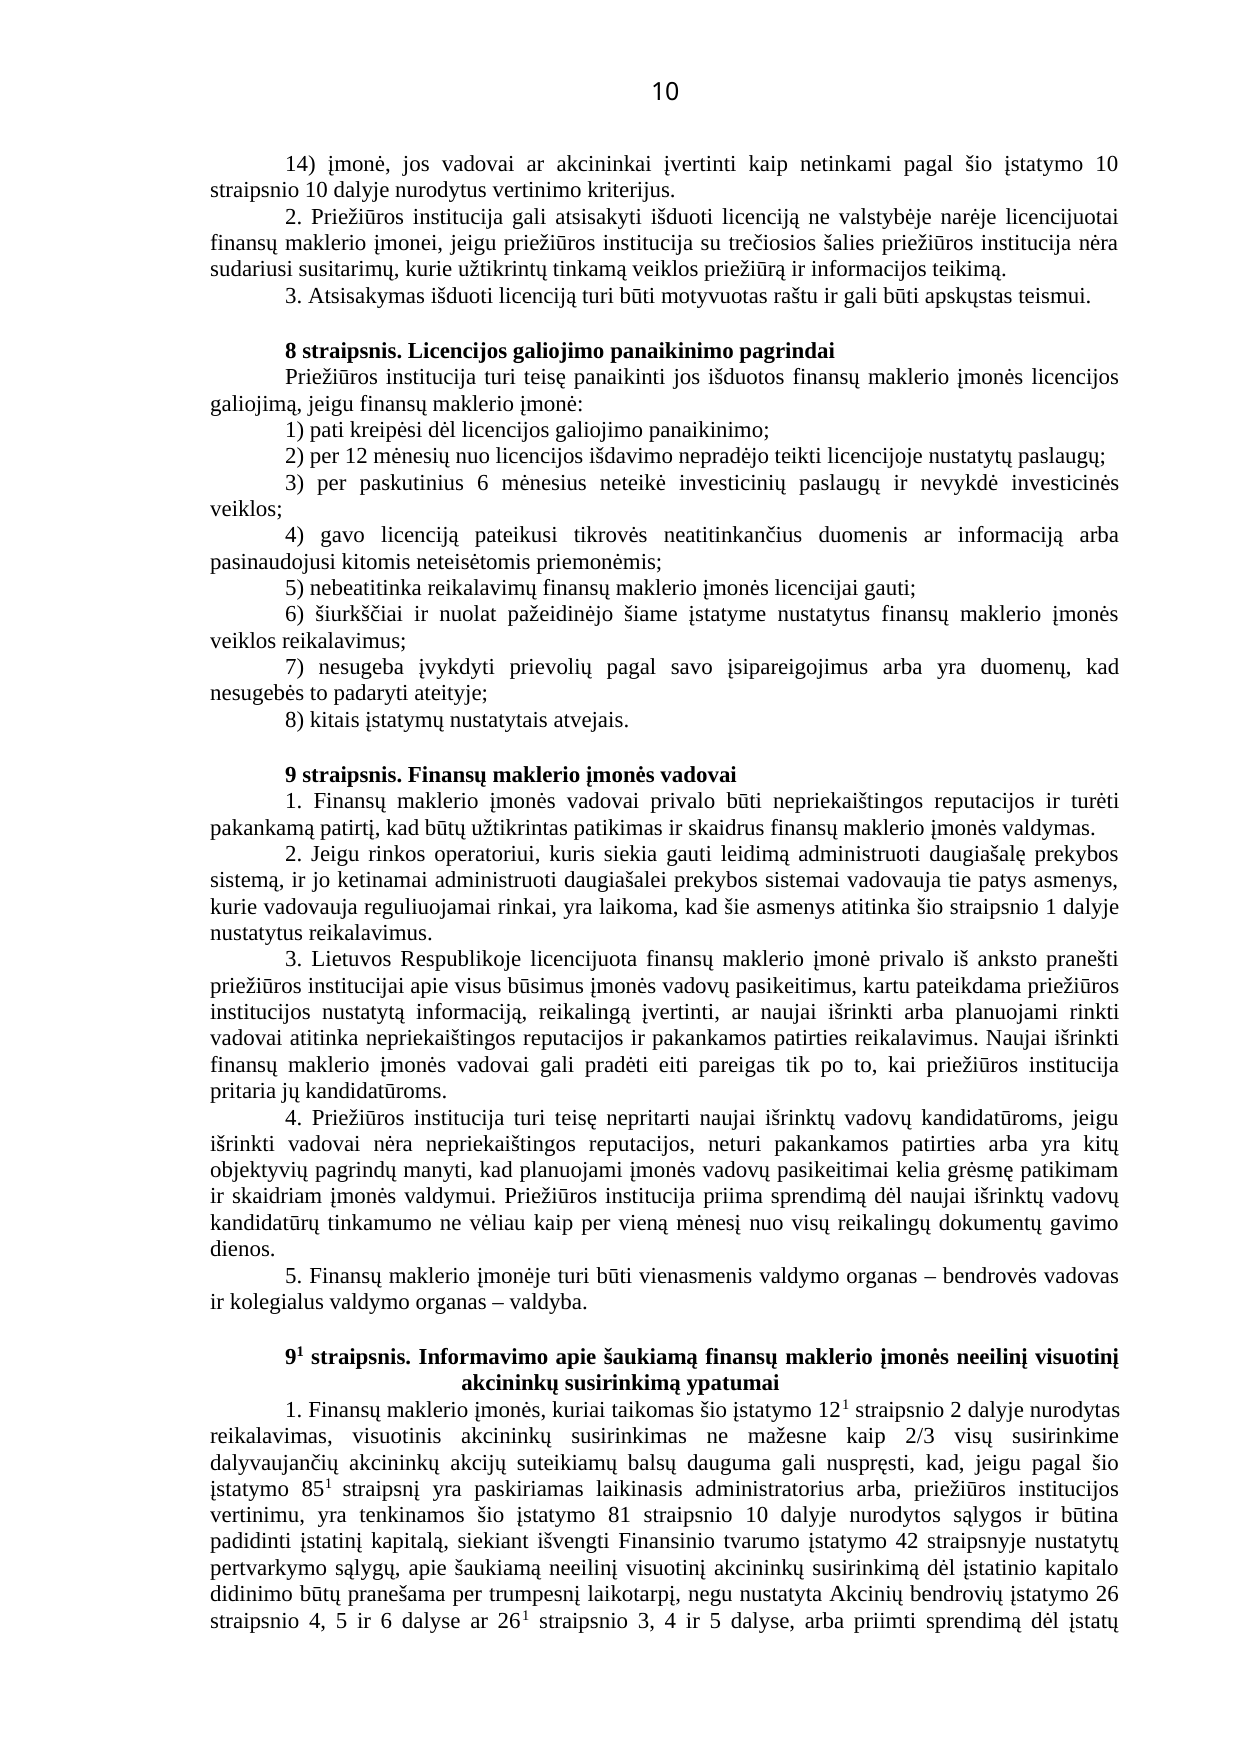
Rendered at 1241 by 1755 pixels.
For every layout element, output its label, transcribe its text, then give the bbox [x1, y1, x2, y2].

text 91 straipsnis. Informavimo apie šaukiamą finansų maklerio įmonės neeilinį visuotinį akcininkų susirinkimą ypatumai [285, 1343, 1120, 1396]
text 4. Priežiūros institucija turi teisę nepritarti naujai išrinktų vadovų kandidatūroms, jeigu išrinkti vadovai nėra nepriekaištingos reputacijos, neturi pakankamos patirties arba yra kitų objektyvių pagrindų manyti, kad planuojami įmonės vadovų pasikeitimai kelia grėsmę patikimam ir skaidriam įmonės valdymui. Priežiūros institucija priima sprendimą dėl naujai išrinktų vadovų kandidatūrų tinkamumo ne vėliau kaip per vieną mėnesį nuo visų reikalingų dokumentų gavimo dienos. [210, 1103, 1120, 1262]
text 4) gavo licenciją pateikusi tikrovės neatitinkančius duomenis ar informaciją arba pasinaudojusi kitomis neteisėtomis priemonėmis; [210, 521, 1120, 574]
text 7) nesugeba įvykdyti prievolių pagal savo įsipareigojimus arba yra duomenų, kad nesugebės to padaryti ateityje; [210, 653, 1120, 706]
text 5. Finansų maklerio įmonėje turi būti vienasmenis valdymo organas – bendrovės vadovas ir kolegialus valdymo organas – valdyba. [210, 1262, 1120, 1314]
text 5) nebeatitinka reikalavimų finansų maklerio įmonės licencijai gauti; [210, 574, 1120, 600]
text 1) pati kreipėsi dėl licencijos galiojimo panaikinimo; [210, 416, 1120, 442]
text 9 straipsnis. Finansų maklerio įmonės vadovai [210, 761, 1120, 787]
text 1. Finansų maklerio įmonės vadovai privalo būti nepriekaištingos reputacijos ir turėti pakankamą patirtį, kad būtų užtikrintas patikimas ir skaidrus finansų maklerio įmonės valdymas. [210, 787, 1120, 840]
text 14) įmonė, jos vadovai ar akcininkai įvertinti kaip netinkami pagal šio įstatymo 10 straipsnio 10 dalyje nurodytus vertinimo kriterijus. [210, 150, 1120, 203]
text 2) per 12 mėnesių nuo licencijos išdavimo nepradėjo teikti licencijoje nustatytų paslaugų; [210, 442, 1120, 469]
text 6) šiurkščiai ir nuolat pažeidinėjo šiame įstatyme nustatytus finansų maklerio įmonės veiklos reikalavimus; [210, 600, 1120, 653]
text 2. Priežiūros institucija gali atsisakyti išduoti licenciją ne valstybėje narėje licencijuotai finansų maklerio įmonei, jeigu priežiūros institucija su trečiosios šalies priežiūros institucija nėra sudariusi susitarimų, kurie užtikrintų tinkamą veiklos priežiūrą ir informacijos teikimą. [210, 203, 1120, 282]
text 1. Finansų maklerio įmonės, kuriai taikomas šio įstatymo 121 straipsnio 2 dalyje nurodytas reikalavimas, visuotinis akcininkų susirinkimas ne mažesne kaip 2/3 visų susirinkime dalyvaujančių akcininkų akcijų suteikiamų balsų dauguma gali nuspręsti, kad, jeigu pagal šio įstatymo 851 straipsnį yra paskiriamas laikinasis administratorius arba, priežiūros institucijos vertinimu, yra tenkinamos šio įstatymo 81 straipsnio 10 dalyje nurodytos sąlygos ir būtina padidinti įstatinį kapitalą, siekiant išvengti Finansinio tvarumo įstatymo 42 straipsnyje nustatytų pertvarkymo sąlygų, apie šaukiamą neeilinį visuotinį akcininkų susirinkimą dėl įstatinio kapitalo didinimo būtų pranešama per trumpesnį laikotarpį, negu nustatyta Akcinių bendrovių įstatymo 26 straipsnio 4, 5 ir 6 dalyse ar 261 straipsnio 3, 4 ir 5 dalyse, arba priimti sprendimą dėl įstatų [210, 1396, 1120, 1633]
text 3) per paskutinius 6 mėnesius neteikė investicinių paslaugų ir nevykdė investicinės veiklos; [210, 469, 1120, 521]
text 3. Atsisakymas išduoti licenciją turi būti motyvuotas raštu ir gali būti apskųstas teismui. [210, 282, 1120, 308]
text 8) kitais įstatymų nustatytais atvejais. [210, 706, 1120, 732]
text Priežiūros institucija turi teisę panaikinti jos išduotos finansų maklerio įmonės licencijos galiojimą, jeigu finansų maklerio įmonė: [210, 363, 1120, 416]
text 2. Jeigu rinkos operatoriui, kuris siekia gauti leidimą administruoti daugiašalę prekybos sistemą, ir jo ketinamai administruoti daugiašalei prekybos sistemai vadovauja tie patys asmenys, kurie vadovauja reguliuojamai rinkai, yra laikoma, kad šie asmenys atitinka šio straipsnio 1 dalyje nustatytus reikalavimus. [210, 840, 1120, 945]
text 3. Lietuvos Respublikoje licencijuota finansų maklerio įmonė privalo iš anksto pranešti priežiūros institucijai apie visus būsimus įmonės vadovų pasikeitimus, kartu pateikdama priežiūros institucijos nustatytą informaciją, reikalingą įvertinti, ar naujai išrinkti arba planuojami rinkti vadovai atitinka nepriekaištingos reputacijos ir pakankamos patirties reikalavimus. Naujai išrinkti finansų maklerio įmonės vadovai gali pradėti eiti pareigas tik po to, kai priežiūros institucija pritaria jų kandidatūroms. [210, 945, 1120, 1103]
text 8 straipsnis. Licencijos galiojimo panaikinimo pagrindai [210, 337, 1120, 363]
